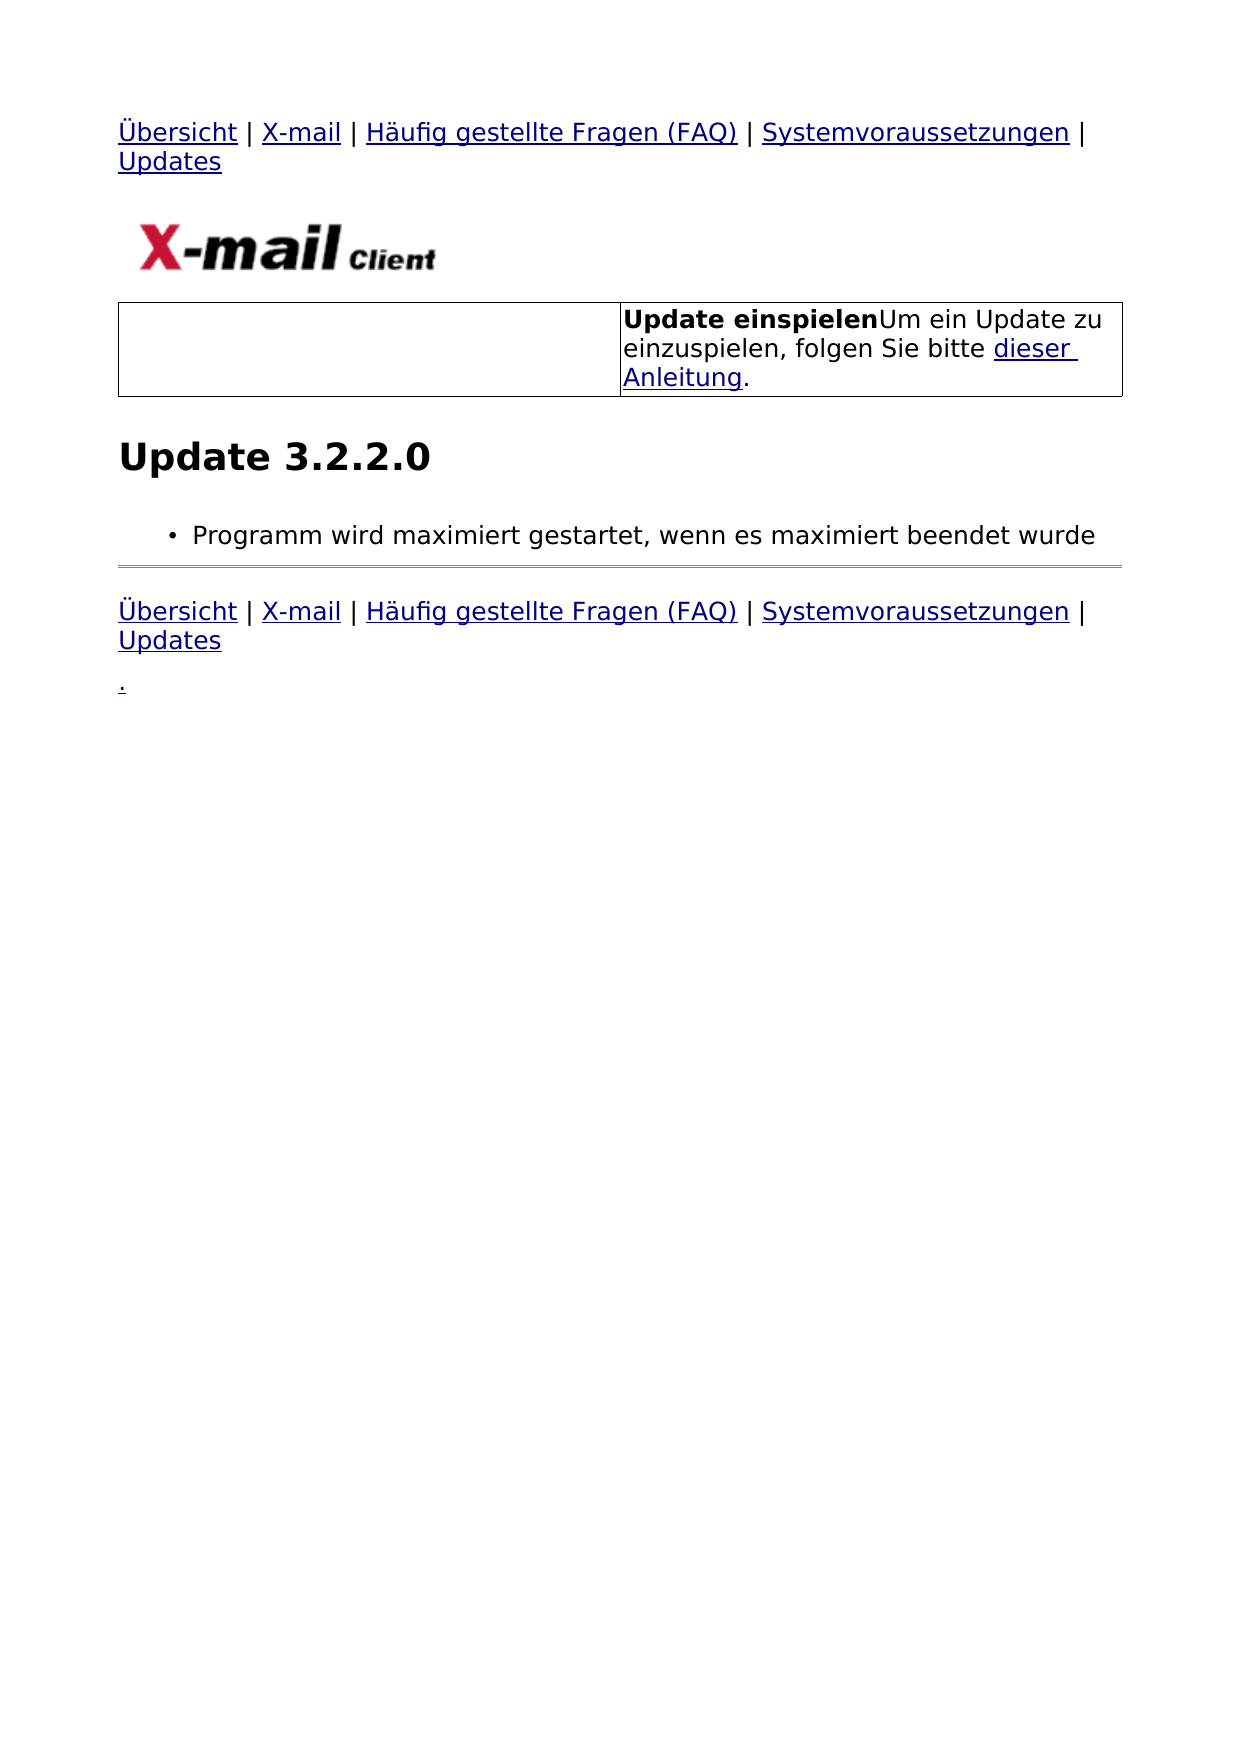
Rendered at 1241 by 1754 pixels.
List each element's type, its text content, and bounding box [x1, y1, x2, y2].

picture [118, 188, 439, 275]
text . [118, 667, 1122, 697]
text Übersicht | X-mail | Häufig gestellte Fragen (FAQ) | Systemvoraussetzungen | Updates [118, 118, 1122, 176]
subtitle Update 3.2.2.0 [118, 436, 1122, 479]
list Programm wird maximiert gestartet, wenn es maximiert beendet wurde [177, 521, 1122, 550]
table_header Update einspielenUm ein Update zu einzuspielen, folgen Sie bitte dieser Anleitung. [621, 303, 1122, 396]
table_header [119, 303, 620, 396]
text Übersicht | X-mail | Häufig gestellte Fragen (FAQ) | Systemvoraussetzungen | Updates [118, 597, 1122, 655]
